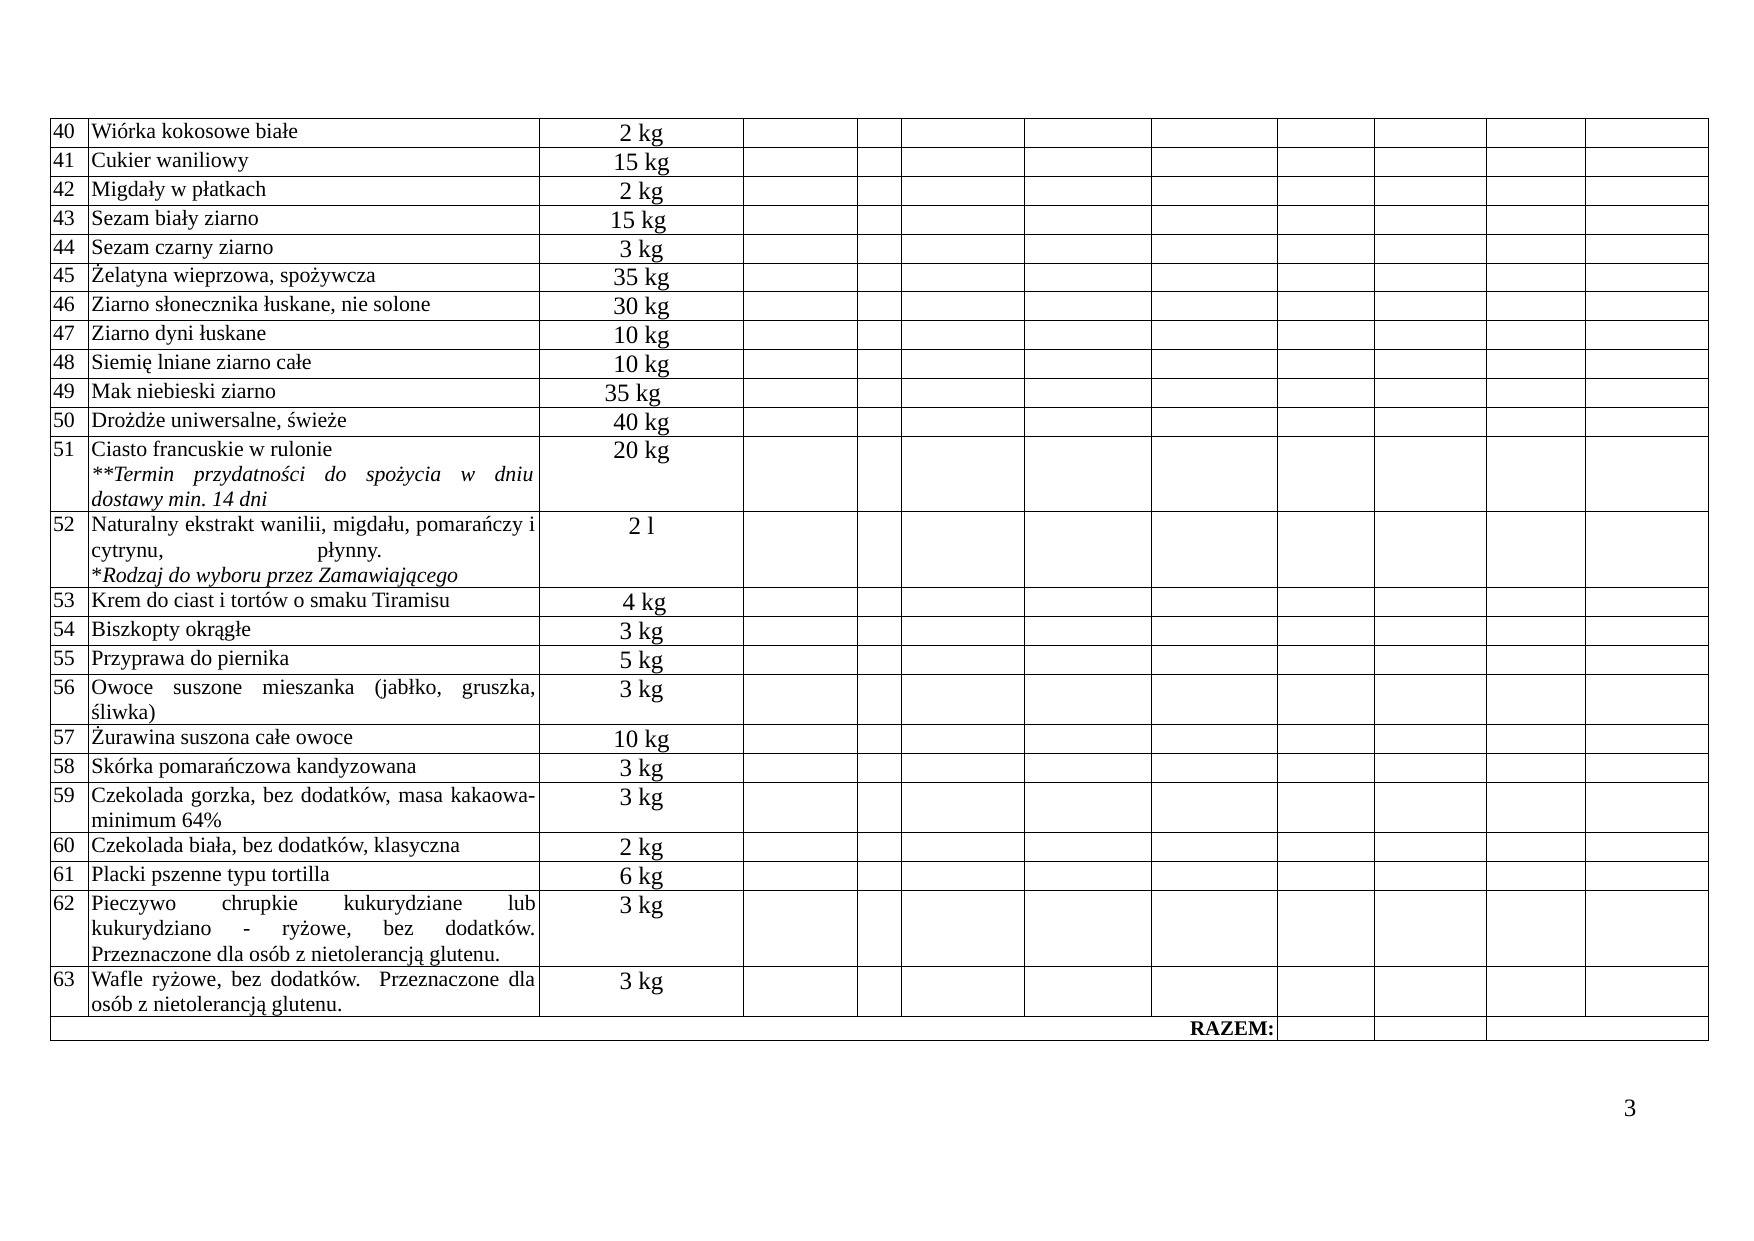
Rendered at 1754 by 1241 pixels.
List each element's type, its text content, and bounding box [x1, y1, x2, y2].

table_cell [1586, 235, 1708, 262]
table_cell [902, 783, 1024, 832]
table_cell 10 kg [540, 350, 743, 378]
table_cell [1586, 264, 1708, 291]
table_cell 40 kg [540, 408, 743, 436]
table_cell [1278, 206, 1374, 233]
table_cell [858, 235, 901, 262]
table_cell [744, 783, 857, 832]
table_cell [1586, 617, 1708, 645]
table_cell Wafle ryżowe, bez dodatków. Przeznaczone dla osób z nietolerancją glutenu. [89, 967, 539, 1016]
table_cell [1025, 783, 1151, 832]
table_cell [858, 862, 901, 890]
table_cell [902, 862, 1024, 890]
table_cell [1487, 235, 1585, 262]
table_cell 42 [51, 177, 88, 205]
table_cell 3 kg [540, 235, 743, 262]
table_cell [744, 292, 857, 320]
table_cell Migdały w płatkach [89, 177, 539, 205]
table_cell [1586, 408, 1708, 436]
table_cell [902, 646, 1024, 673]
table_cell [1152, 588, 1277, 616]
table_cell [1278, 321, 1374, 349]
table_cell [744, 408, 857, 436]
table_cell [1025, 119, 1151, 147]
table_cell [858, 321, 901, 349]
table_cell 15 kg [540, 148, 743, 176]
table_cell [902, 675, 1024, 724]
table_cell [858, 967, 901, 1016]
table_cell Owoce suszone mieszanka (jabłko, gruszka, śliwka) [89, 675, 539, 724]
table_cell [1586, 588, 1708, 616]
table_cell [1375, 862, 1486, 890]
table_cell [1025, 891, 1151, 966]
table_cell [1278, 833, 1374, 861]
table_cell 48 [51, 350, 88, 378]
table_cell [1487, 646, 1585, 673]
table_cell [1487, 350, 1585, 378]
table_cell Naturalny ekstrakt wanilii, migdału, pomarańczy i cytrynu, płynny. *Rodzaj do wyboru przez Zamawiającego [89, 512, 539, 587]
table_cell 5 kg [540, 646, 743, 673]
table_cell [902, 177, 1024, 205]
table_cell [744, 177, 857, 205]
table_cell [1375, 588, 1486, 616]
table_cell [1025, 725, 1151, 753]
table_cell 3 kg [540, 617, 743, 645]
table_cell [1278, 292, 1374, 320]
table_cell [1487, 588, 1585, 616]
table_cell [1025, 512, 1151, 587]
table_cell [744, 235, 857, 262]
table_cell [1586, 754, 1708, 782]
table_cell [1375, 350, 1486, 378]
table_cell 60 [51, 833, 88, 861]
table_cell [744, 350, 857, 378]
table_cell [1586, 379, 1708, 407]
table_cell [1375, 783, 1486, 832]
table_cell [1487, 967, 1585, 1016]
table_cell [1278, 177, 1374, 205]
table_cell [902, 321, 1024, 349]
table_cell [902, 725, 1024, 753]
table_cell [1278, 512, 1374, 587]
table_cell [1487, 264, 1585, 291]
table_cell [1152, 754, 1277, 782]
table_cell [1025, 177, 1151, 205]
table_cell [858, 646, 901, 673]
table_cell [902, 408, 1024, 436]
table_cell [858, 617, 901, 645]
table_cell [744, 754, 857, 782]
table_cell [1152, 646, 1277, 673]
table_cell [1152, 862, 1277, 890]
table_cell [858, 754, 901, 782]
table_cell [744, 617, 857, 645]
table_cell [1278, 617, 1374, 645]
table_cell [1375, 119, 1486, 147]
table_cell [1025, 646, 1151, 673]
table_cell Przyprawa do piernika [89, 646, 539, 673]
table_cell Krem do ciast i tortów o smaku Tiramisu [89, 588, 539, 616]
table_cell [1375, 177, 1486, 205]
table_cell 53 [51, 588, 88, 616]
table_cell 56 [51, 675, 88, 724]
table_cell [744, 321, 857, 349]
table_cell [1025, 408, 1151, 436]
table_cell [1487, 177, 1585, 205]
table_cell 3 kg [540, 783, 743, 832]
table_cell [1025, 862, 1151, 890]
table_cell Drożdże uniwersalne, świeże [89, 408, 539, 436]
table_cell [1375, 235, 1486, 262]
table_cell [902, 206, 1024, 233]
table_cell [1487, 512, 1585, 587]
table_cell [858, 891, 901, 966]
table_cell [902, 379, 1024, 407]
table_cell 44 [51, 235, 88, 262]
table_cell [744, 437, 857, 511]
table_cell 10 kg [540, 321, 743, 349]
table_cell [1586, 437, 1708, 511]
table_cell [1375, 437, 1486, 511]
table_cell [1278, 148, 1374, 176]
table_cell [1025, 617, 1151, 645]
table_cell [1025, 292, 1151, 320]
table_cell 63 [51, 967, 88, 1016]
table_cell [744, 148, 857, 176]
table_cell [1375, 512, 1486, 587]
table_cell [858, 437, 901, 511]
table_cell [1278, 437, 1374, 511]
table_cell [858, 350, 901, 378]
table_cell Siemię lniane ziarno całe [89, 350, 539, 378]
table_cell [1025, 967, 1151, 1016]
table_cell [1586, 512, 1708, 587]
table_cell [1152, 967, 1277, 1016]
table_cell Biszkopty okrągłe [89, 617, 539, 645]
table_cell [1487, 725, 1585, 753]
table_cell [858, 675, 901, 724]
table_cell [902, 148, 1024, 176]
table_cell Ziarno dyni łuskane [89, 321, 539, 349]
table_cell 2 kg [540, 833, 743, 861]
table_cell [1152, 437, 1277, 511]
table_cell Sezam biały ziarno [89, 206, 539, 233]
table_cell [902, 617, 1024, 645]
table_cell [1375, 725, 1486, 753]
table_cell [1375, 617, 1486, 645]
table_cell [1375, 292, 1486, 320]
table_cell Mak niebieski ziarno [89, 379, 539, 407]
table_cell [1278, 408, 1374, 436]
table_cell Placki pszenne typu tortilla [89, 862, 539, 890]
table_cell [1152, 379, 1277, 407]
table_cell [1487, 754, 1585, 782]
table_cell [902, 512, 1024, 587]
table_cell [1278, 862, 1374, 890]
table_cell [902, 754, 1024, 782]
table_cell 20 kg [540, 437, 743, 511]
table_cell [1375, 264, 1486, 291]
table_cell [902, 235, 1024, 262]
table_cell [1487, 617, 1585, 645]
table_cell 55 [51, 646, 88, 673]
table_cell 54 [51, 617, 88, 645]
table_cell [744, 675, 857, 724]
table_cell [1152, 891, 1277, 966]
table_cell [902, 891, 1024, 966]
table_cell [1278, 379, 1374, 407]
table_cell [1278, 646, 1374, 673]
table_cell 62 [51, 891, 88, 966]
table_cell [858, 725, 901, 753]
table_cell [1278, 725, 1374, 753]
table_cell 2 l [540, 512, 743, 587]
table_cell [1152, 350, 1277, 378]
table_cell [1487, 292, 1585, 320]
table_cell Czekolada gorzka, bez dodatków, masa kakaowa- minimum 64% [89, 783, 539, 832]
table_cell [744, 967, 857, 1016]
table_cell [1025, 437, 1151, 511]
table_cell [858, 148, 901, 176]
table_cell 15 kg [540, 206, 743, 233]
table_cell 6 kg [540, 862, 743, 890]
table_cell 50 [51, 408, 88, 436]
table_cell [1487, 379, 1585, 407]
table_cell [858, 408, 901, 436]
table_cell [1152, 206, 1277, 233]
table_cell [1025, 321, 1151, 349]
table_cell [858, 379, 901, 407]
table_cell [1487, 783, 1585, 832]
table_cell [1586, 119, 1708, 147]
table_cell [744, 725, 857, 753]
table_cell [1025, 754, 1151, 782]
table_cell [1278, 675, 1374, 724]
table_cell [1152, 119, 1277, 147]
table_cell [1152, 321, 1277, 349]
table_cell 57 [51, 725, 88, 753]
table_cell [1375, 891, 1486, 966]
table_cell [858, 264, 901, 291]
table_cell Żelatyna wieprzowa, spożywcza [89, 264, 539, 291]
table_cell [1152, 725, 1277, 753]
table_cell 51 [51, 437, 88, 511]
table_cell 3 kg [540, 891, 743, 966]
table_cell [1152, 177, 1277, 205]
table_cell [1487, 206, 1585, 233]
table_cell 52 [51, 512, 88, 587]
table_cell [744, 206, 857, 233]
table_cell [1375, 206, 1486, 233]
table_cell [1375, 1017, 1486, 1040]
table_cell [902, 119, 1024, 147]
table_cell [1375, 646, 1486, 673]
table_cell [744, 119, 857, 147]
table_cell [1375, 379, 1486, 407]
table_cell 49 [51, 379, 88, 407]
table_cell [1152, 617, 1277, 645]
table_cell 41 [51, 148, 88, 176]
table_cell [1278, 891, 1374, 966]
table_cell [744, 891, 857, 966]
table_cell [1487, 119, 1585, 147]
table_cell [1487, 321, 1585, 349]
table_cell [1487, 891, 1585, 966]
table_cell [1152, 264, 1277, 291]
table_cell 43 [51, 206, 88, 233]
table_cell [744, 833, 857, 861]
table_cell [1152, 148, 1277, 176]
table_cell [1487, 437, 1585, 511]
table_cell [1278, 119, 1374, 147]
table_cell [1487, 408, 1585, 436]
table_cell [1487, 1017, 1708, 1040]
table_cell Pieczywo chrupkie kukurydziane lub kukurydziano - ryżowe, bez dodatków. Przeznaczone dla osób z nietolerancją glutenu. [89, 891, 539, 966]
table_cell [1487, 833, 1585, 861]
table_cell 30 kg [540, 292, 743, 320]
table_cell [1278, 967, 1374, 1016]
table_cell [1487, 862, 1585, 890]
table_cell [1152, 833, 1277, 861]
table_cell [1375, 148, 1486, 176]
table_cell Sezam czarny ziarno [89, 235, 539, 262]
table_cell 46 [51, 292, 88, 320]
table_cell 3 kg [540, 675, 743, 724]
table_cell [1025, 675, 1151, 724]
table_cell [1586, 862, 1708, 890]
table_cell [902, 833, 1024, 861]
table_cell [744, 862, 857, 890]
table_cell [858, 119, 901, 147]
table_cell [1152, 783, 1277, 832]
table_cell [744, 588, 857, 616]
table_cell 4 kg [540, 588, 743, 616]
table_cell [858, 833, 901, 861]
table_cell [1025, 206, 1151, 233]
table_cell [1025, 148, 1151, 176]
table_cell [1278, 1017, 1374, 1040]
table_cell [1025, 264, 1151, 291]
table_cell [1586, 177, 1708, 205]
table_cell [1586, 891, 1708, 966]
table_cell [1152, 675, 1277, 724]
table_cell 40 [51, 119, 88, 147]
table_cell [1586, 206, 1708, 233]
table_cell [1152, 235, 1277, 262]
table_cell [1278, 754, 1374, 782]
table_cell [1586, 833, 1708, 861]
table_cell [858, 292, 901, 320]
table_cell [744, 512, 857, 587]
table_cell [858, 783, 901, 832]
table_cell [858, 588, 901, 616]
table_cell [858, 512, 901, 587]
table_cell [902, 292, 1024, 320]
table_cell [1025, 235, 1151, 262]
table_cell 47 [51, 321, 88, 349]
table_cell 2 kg [540, 177, 743, 205]
table_cell Ziarno słonecznika łuskane, nie solone [89, 292, 539, 320]
table_cell [1152, 292, 1277, 320]
table_cell 58 [51, 754, 88, 782]
table_cell 45 [51, 264, 88, 291]
table_cell [1487, 675, 1585, 724]
table_cell [1375, 321, 1486, 349]
table_cell [1025, 379, 1151, 407]
table_cell [1586, 350, 1708, 378]
table_cell 2 kg [540, 119, 743, 147]
table_cell Czekolada biała, bez dodatków, klasyczna [89, 833, 539, 861]
table_cell RAZEM: [51, 1017, 1277, 1040]
table_cell 3 kg [540, 967, 743, 1016]
table_cell [1025, 833, 1151, 861]
table_cell [1375, 754, 1486, 782]
table_cell [1586, 292, 1708, 320]
table_cell [1586, 646, 1708, 673]
table_cell [902, 350, 1024, 378]
table_cell 35 kg [540, 264, 743, 291]
table_cell [1025, 350, 1151, 378]
table_cell 10 kg [540, 725, 743, 753]
table_cell [744, 264, 857, 291]
table_cell [1025, 588, 1151, 616]
table_cell [1375, 833, 1486, 861]
table_cell [1152, 512, 1277, 587]
table_cell [1586, 725, 1708, 753]
table_cell Cukier waniliowy [89, 148, 539, 176]
table_cell [1586, 148, 1708, 176]
table_cell [858, 177, 901, 205]
table_cell Ciasto francuskie w rulonie **Termin przydatności do spożycia w dniu dostawy min. 14 dni [89, 437, 539, 511]
table_cell [1278, 264, 1374, 291]
table_cell [1375, 675, 1486, 724]
table_cell [1152, 408, 1277, 436]
table_cell [902, 437, 1024, 511]
table_cell 59 [51, 783, 88, 832]
table_cell [902, 588, 1024, 616]
table_cell 61 [51, 862, 88, 890]
table_cell [1278, 350, 1374, 378]
table_cell [1586, 321, 1708, 349]
table_cell [1278, 588, 1374, 616]
table_cell Skórka pomarańczowa kandyzowana [89, 754, 539, 782]
table_cell 3 kg [540, 754, 743, 782]
table_cell [744, 379, 857, 407]
table_cell [1586, 783, 1708, 832]
table_cell [1487, 148, 1585, 176]
table_cell 35 kg [540, 379, 743, 407]
table_cell [1586, 675, 1708, 724]
table_cell [1586, 967, 1708, 1016]
table_cell [1375, 967, 1486, 1016]
table_cell [858, 206, 901, 233]
table_cell Wiórka kokosowe białe [89, 119, 539, 147]
table_cell [902, 264, 1024, 291]
table_cell [1278, 235, 1374, 262]
table_cell [1375, 408, 1486, 436]
table_cell [1278, 783, 1374, 832]
table_cell [744, 646, 857, 673]
table_cell Żurawina suszona całe owoce [89, 725, 539, 753]
table_cell [902, 967, 1024, 1016]
